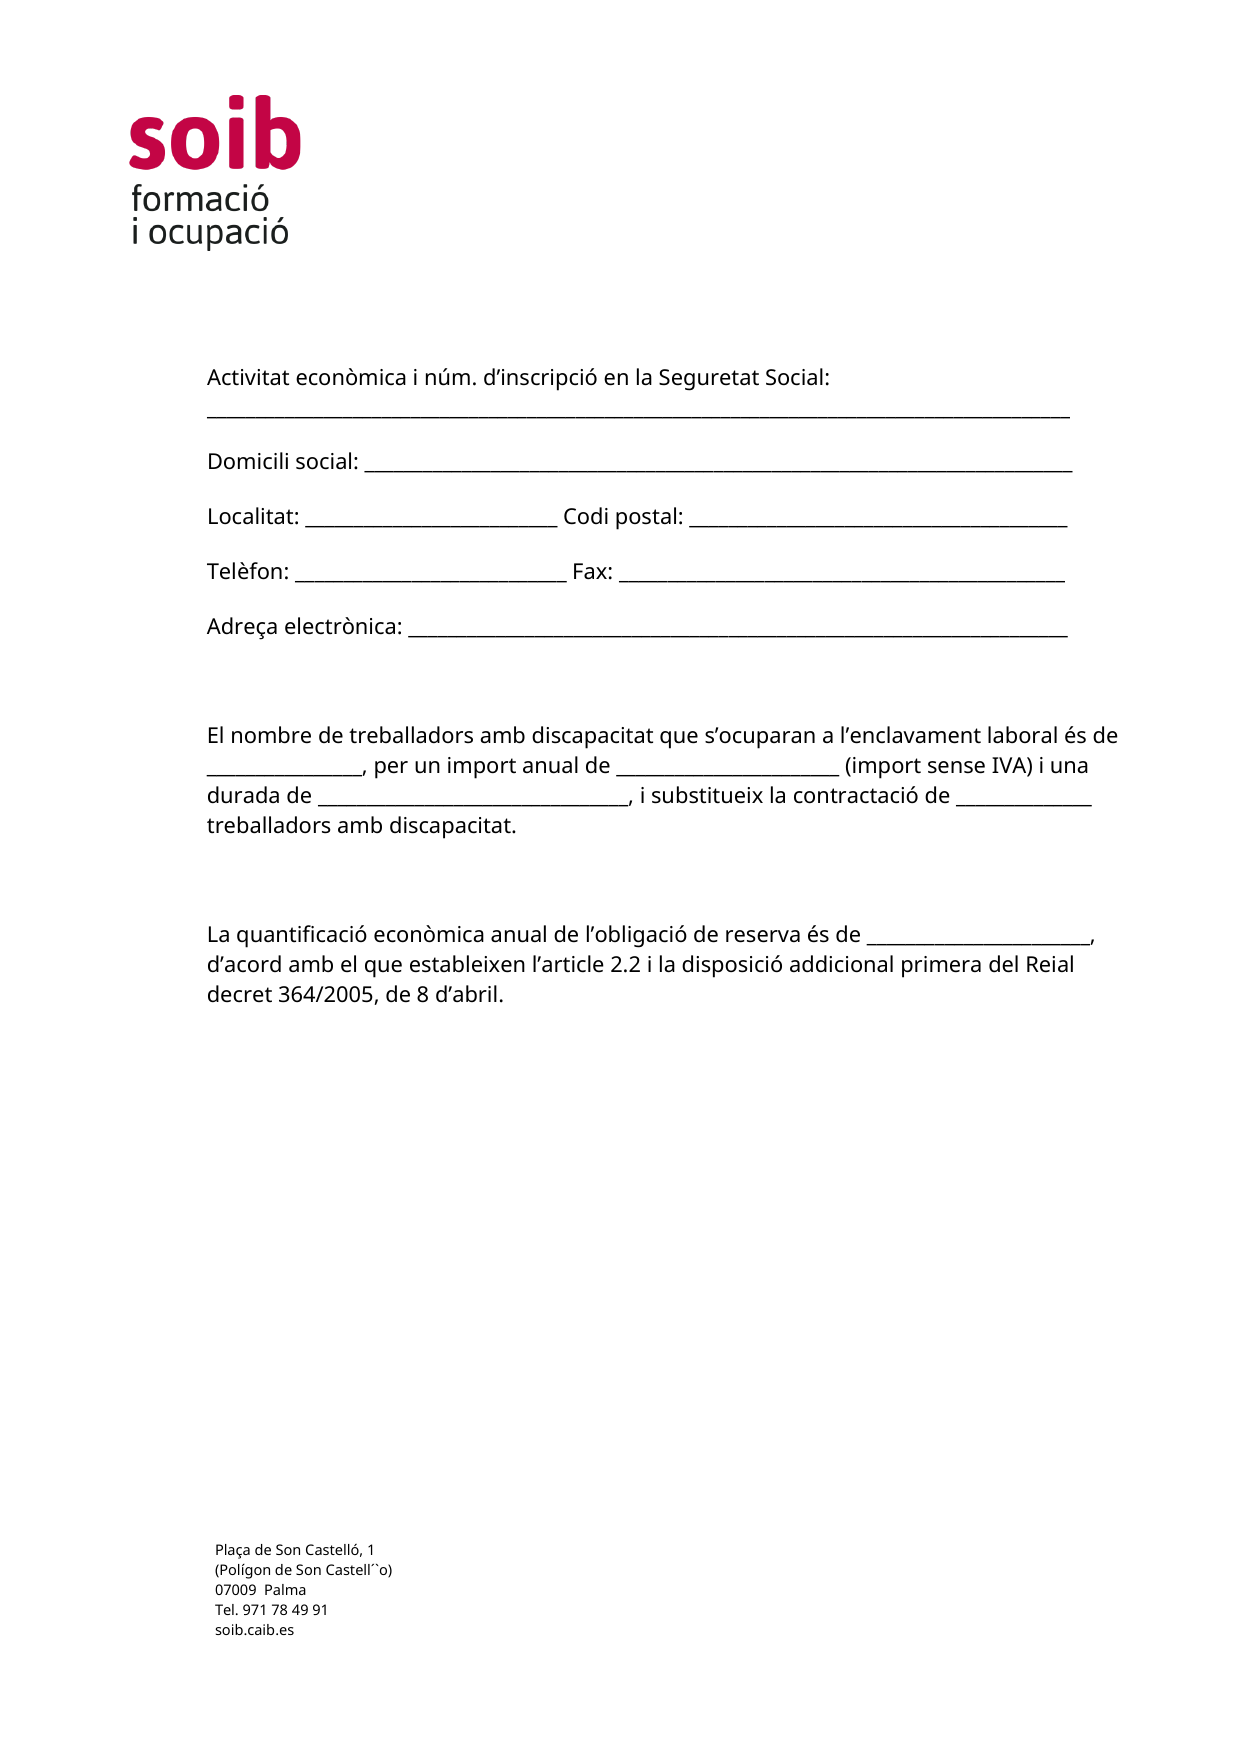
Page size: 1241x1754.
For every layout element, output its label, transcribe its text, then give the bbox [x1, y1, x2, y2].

text El nombre de treballadors amb discapacitat que s’ocuparan a l’enclavament laboral és de ________________, per un import anual de _______________________ (import sense IVA) i una durada de ________________________________, i substitueix la contractació de ______________ treballadors amb discapacitat. [207, 720, 1122, 839]
list Localitat: __________________________ Codi postal: _______________________________________ [177, 501, 1122, 531]
list Activitat econòmica i núm. d’inscripció en la Seguretat Social: _________________________________________________________________________________________ [207, 362, 1122, 421]
list Adreça electrònica: ____________________________________________________________________ [207, 611, 1122, 640]
picture [129, 95, 301, 251]
list Telèfon: ____________________________ Fax: ______________________________________________ [207, 556, 1122, 586]
text La quantificació econòmica anual de l’obligació de reserva és de _______________________, d’acord amb el que estableixen l’article 2.2 i la disposició addicional primera del Reial decret 364/2005, de 8 d’abril. [207, 919, 1122, 1008]
list Domicili social: _________________________________________________________________________ [177, 446, 1122, 476]
